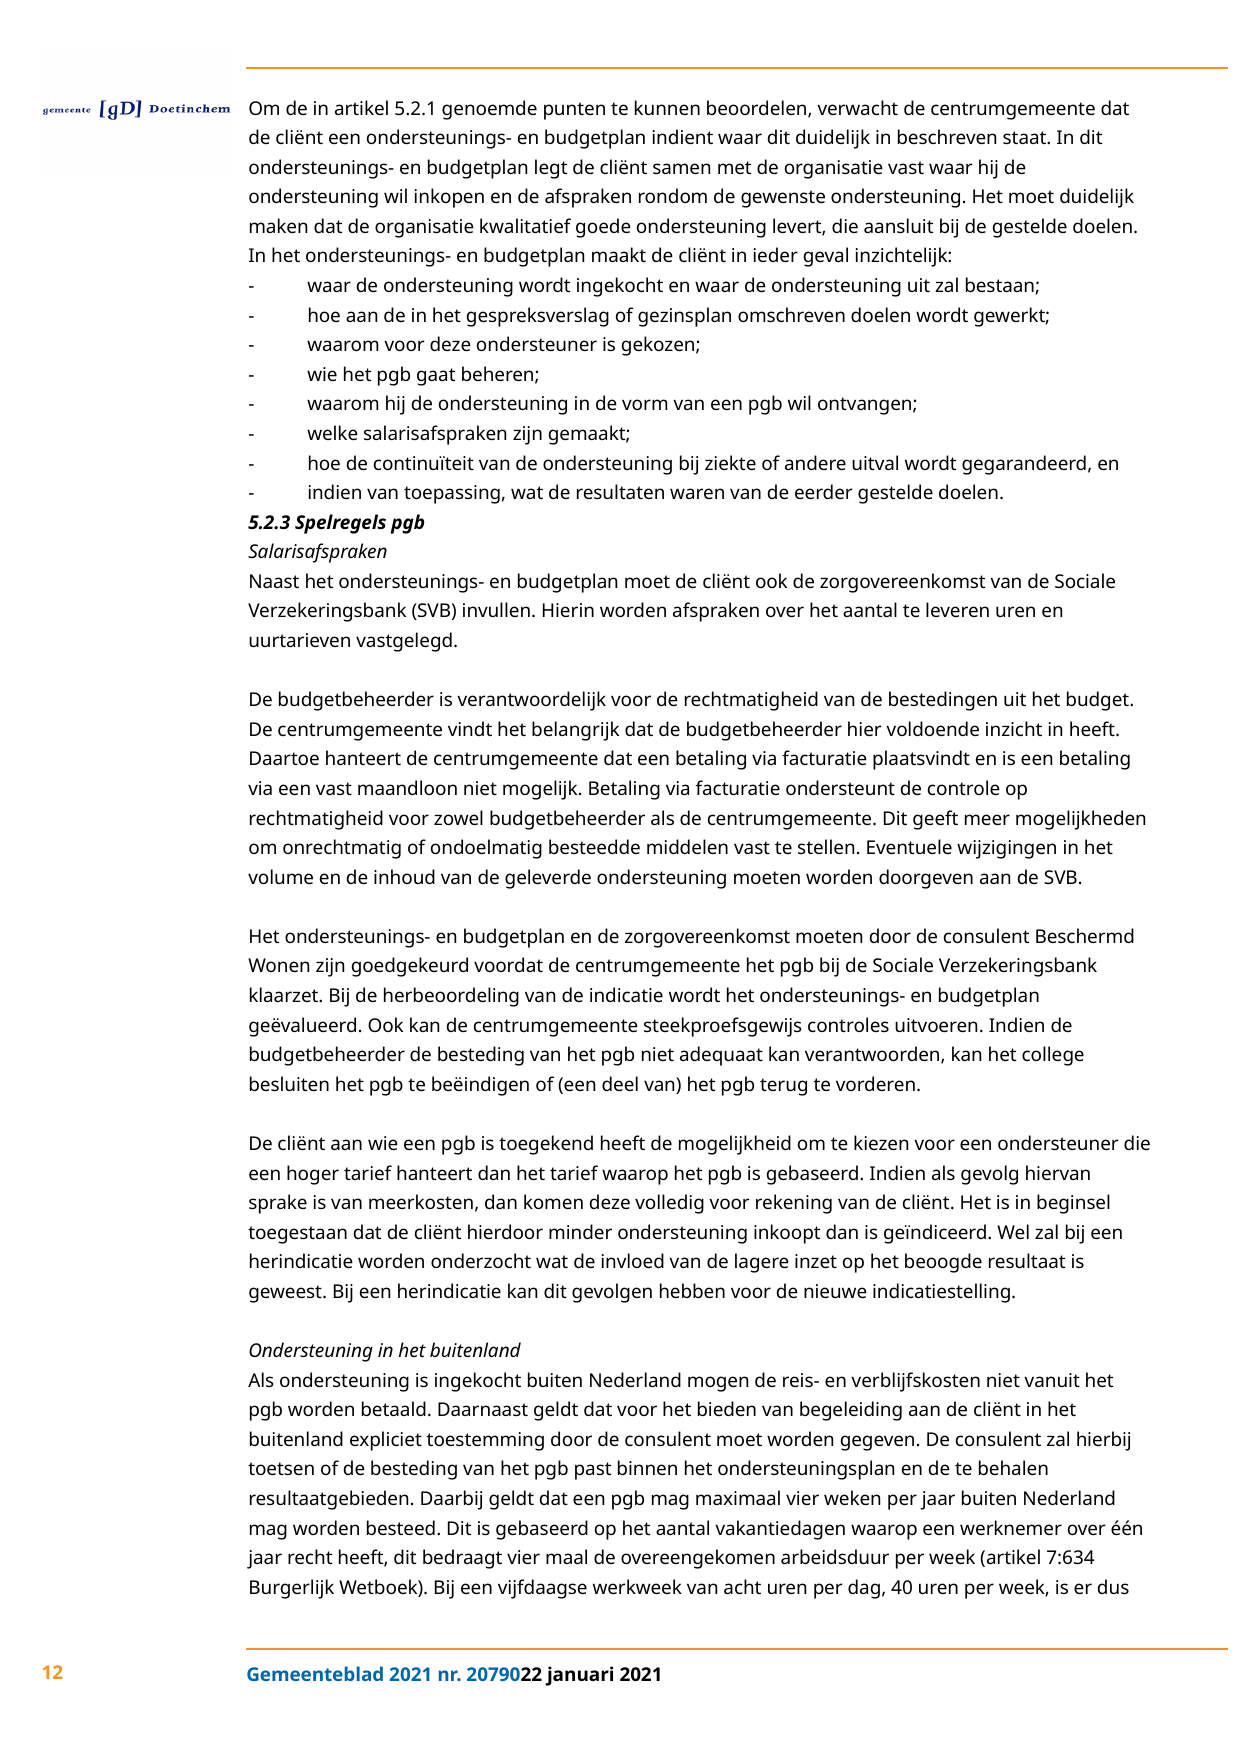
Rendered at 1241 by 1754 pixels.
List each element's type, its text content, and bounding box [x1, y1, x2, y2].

picture [41, 47, 231, 172]
list hoe de continuïteit van de ondersteuning bij ziekte of andere uitval wordt gegarandeerd, en [248, 450, 1152, 476]
text In het ondersteunings- en budgetplan maakt de cliënt in ieder geval inzichtelijk: [248, 243, 1152, 268]
text Naast het ondersteunings- en budgetplan moet de cliënt ook de zorgovereenkomst van de Sociale Verzekeringsbank (SVB) invullen. Hierin worden afspraken over het aantal te leveren uren en uurtarieven vastgelegd. [248, 568, 1152, 653]
list indien van toepassing, wat de resultaten waren van de eerder gestelde doelen. [248, 479, 1152, 505]
text Als ondersteuning is ingekocht buiten Nederland mogen de reis- en verblijfskosten niet vanuit het pgb worden betaald. Daarnaast geldt dat voor het bieden van begeleiding aan de cliënt in het buitenland expliciet toestemming door de consulent moet worden gegeven. De consulent zal hierbij toetsen of de besteding van het pgb past binnen het ondersteuningsplan en de te behalen resultaatgebieden. Daarbij geldt dat een pgb mag maximaal vier weken per jaar buiten Nederland mag worden besteed. Dit is gebaseerd op het aantal vakantiedagen waarop een werknemer over één jaar recht heeft, dit bedraagt vier maal de overeengekomen arbeidsduur per week (artikel 7:634 Burgerlijk Wetboek). Bij een vijfdaagse werkweek van acht uren per dag, 40 uren per week, is er dus [248, 1367, 1152, 1600]
text Om de in artikel 5.2.1 genoemde punten te kunnen beoordelen, verwacht de centrumgemeente dat de cliënt een ondersteunings- en budgetplan indient waar dit duidelijk in beschreven staat. In dit ondersteunings- en budgetplan legt de cliënt samen met de organisatie vast waar hij de ondersteuning wil inkopen en de afspraken rondom de gewenste ondersteuning. Het moet duidelijk maken dat de organisatie kwalitatief goede ondersteuning levert, die aansluit bij de gestelde doelen. [248, 95, 1152, 239]
text Ondersteuning in het buitenland [248, 1337, 1152, 1363]
list waarom hij de ondersteuning in de vorm van een pgb wil ontvangen; [248, 391, 1152, 416]
list wie het pgb gaat beheren; [248, 361, 1152, 387]
list hoe aan de in het gespreksverslag of gezinsplan omschreven doelen wordt gewerkt; [248, 302, 1152, 328]
text Salarisafspraken [248, 538, 1152, 564]
text 5.2.3 Spelregels pgb [248, 509, 1152, 535]
text De budgetbeheerder is verantwoordelijk voor de rechtmatigheid van de bestedingen uit het budget. De centrumgemeente vindt het belangrijk dat de budgetbeheerder hier voldoende inzicht in heeft. Daartoe hanteert de centrumgemeente dat een betaling via facturatie plaatsvindt en is een betaling via een vast maandloon niet mogelijk. Betaling via facturatie ondersteunt de controle op rechtmatigheid voor zowel budgetbeheerder als de centrumgemeente. Dit geeft meer mogelijkheden om onrechtmatig of ondoelmatig besteedde middelen vast te stellen. Eventuele wijzigingen in het volume en de inhoud van de geleverde ondersteuning moeten worden doorgeven aan de SVB. [248, 686, 1152, 890]
text Het ondersteunings- en budgetplan en de zorgovereenkomst moeten door de consulent Beschermd Wonen zijn goedgekeurd voordat de centrumgemeente het pgb bij de Sociale Verzekeringsbank klaarzet. Bij de herbeoordeling van de indicatie wordt het ondersteunings- en budgetplan geëvalueerd. Ook kan de centrumgemeente steekproefsgewijs controles uitvoeren. Indien de budgetbeheerder de besteding van het pgb niet adequaat kan verantwoorden, kan het college besluiten het pgb te beëindigen of (een deel van) het pgb terug te vorderen. [248, 923, 1152, 1097]
text De cliënt aan wie een pgb is toegekend heeft de mogelijkheid om te kiezen voor een ondersteuner die een hoger tarief hanteert dan het tarief waarop het pgb is gebaseerd. Indien als gevolg hiervan sprake is van meerkosten, dan komen deze volledig voor rekening van de cliënt. Het is in beginsel toegestaan dat de cliënt hierdoor minder ondersteuning inkoopt dan is geïndiceerd. Wel zal bij een herindicatie worden onderzocht wat de invloed van de lagere inzet op het beoogde resultaat is geweest. Bij een herindicatie kan dit gevolgen hebben voor de nieuwe indicatiestelling. [248, 1130, 1152, 1304]
list waarom voor deze ondersteuner is gekozen; [248, 331, 1152, 357]
list welke salarisafspraken zijn gemaakt; [248, 420, 1152, 446]
list waar de ondersteuning wordt ingekocht en waar de ondersteuning uit zal bestaan; [248, 272, 1152, 298]
